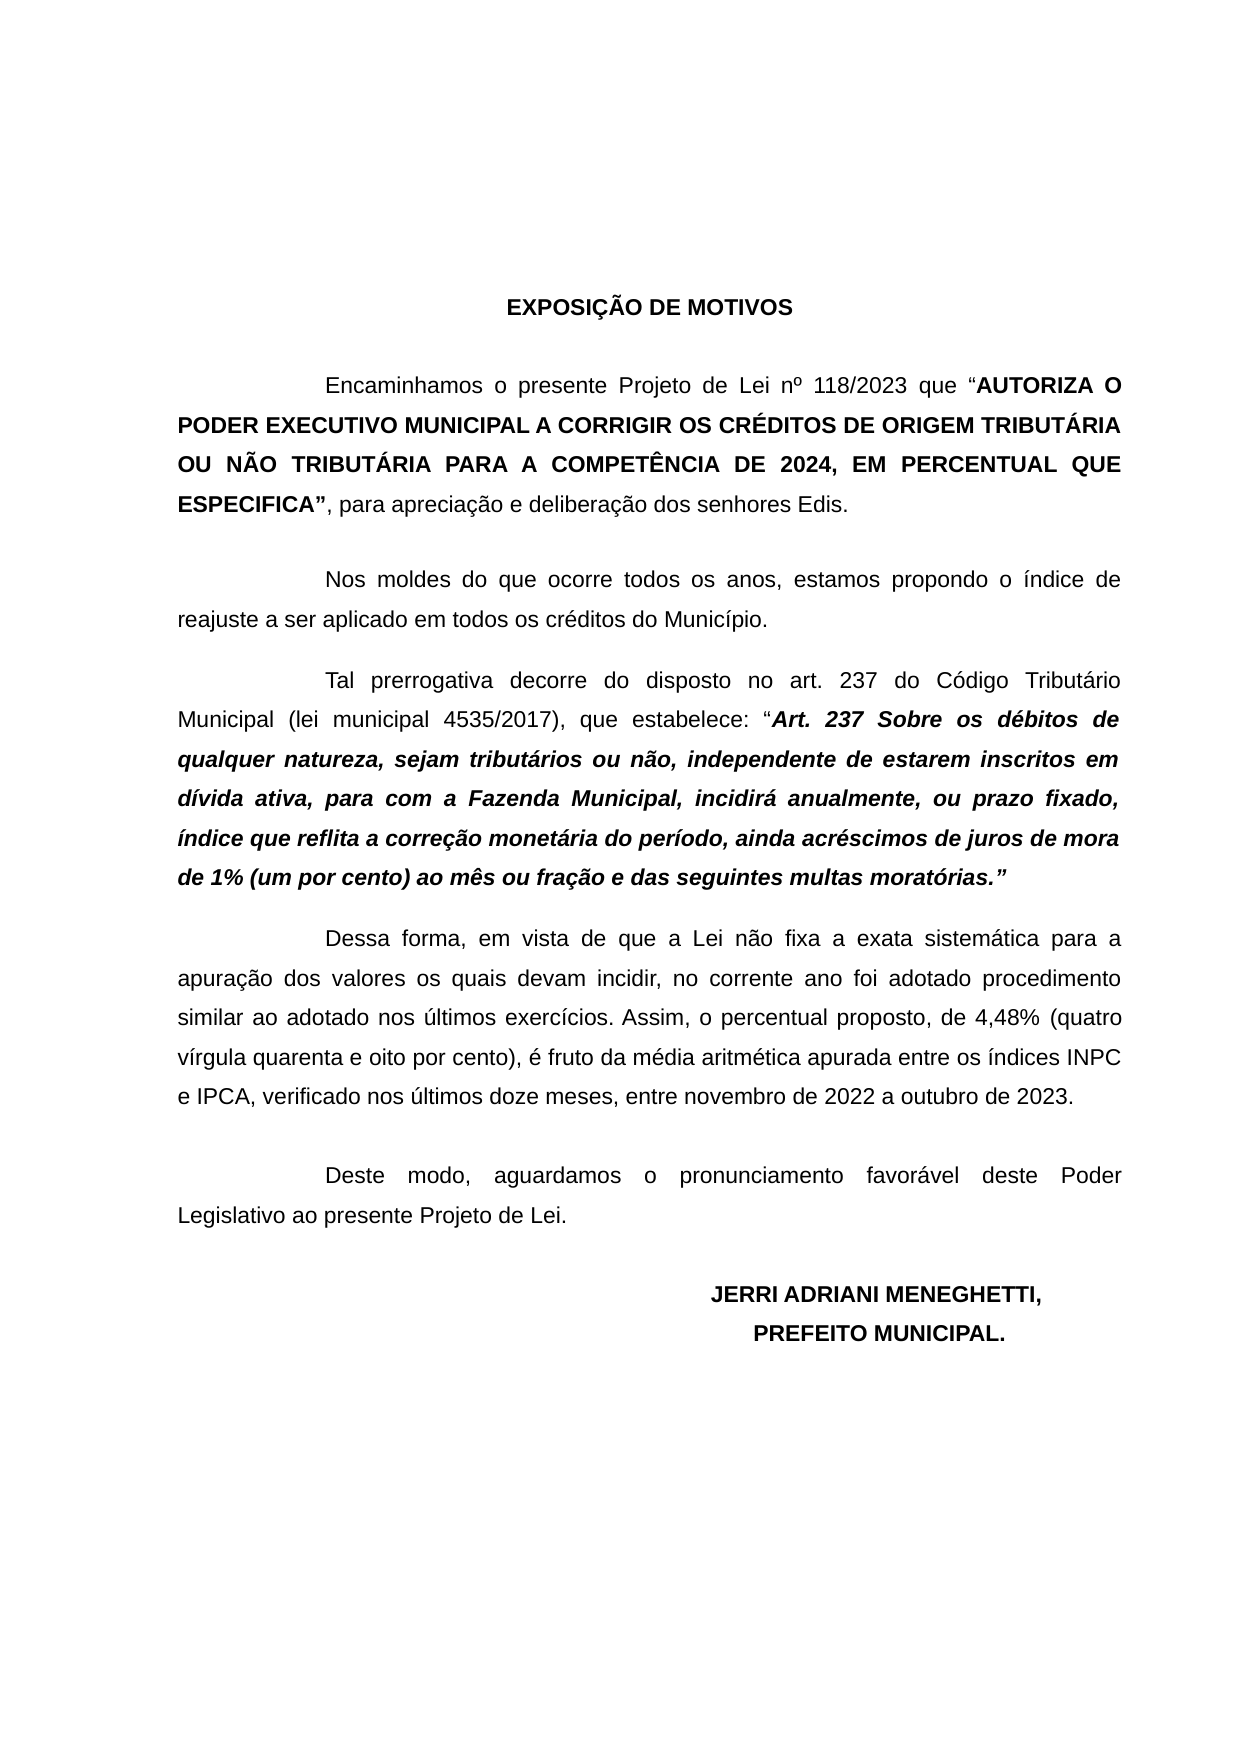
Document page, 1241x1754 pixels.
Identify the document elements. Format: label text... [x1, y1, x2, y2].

text Nos moldes do que ocorre todos os anos, estamos propondo o índice de reajuste a ser aplicado em todos os créditos do Município. [177, 566, 1122, 632]
text Dessa forma, em vista de que a Lei não fixa a exata sistemática para a apuração dos valores os quais devam incidir, no corrente ano foi adotado procedimento similar ao adotado nos últimos exercícios. Assim, o percentual proposto, de 4,48% (quatro vírgula quarenta e oito por cento), é fruto da média aritmética apurada entre os índices INPC e IPCA, verificado nos últimos doze meses, entre novembro de 2022 a outubro de 2023. [177, 925, 1122, 1110]
text Deste modo, aguardamos o pronunciamento favorável deste Poder Legislativo ao presente Projeto de Lei. [177, 1162, 1122, 1228]
table_header [170, 1281, 620, 1374]
text EXPOSIÇÃO DE MOTIVOS [177, 293, 1122, 320]
text Tal prerrogativa decorre do disposto no art. 237 do Código Tributário Municipal (lei municipal 4535/2017), que estabelece: “Art. 237 Sobre os débitos de qualquer natureza, sejam tributários ou não, independente de estarem inscritos em dívida ativa, para com a Fazenda Municipal, incidirá anualmente, ou prazo fixado, índice que reflita a correção monetária do período, ainda acréscimos de juros de mora de 1% (um por cento) ao mês ou fração e das seguintes multas moratórias.” [177, 667, 1122, 891]
text Encaminhamos o presente Projeto de Lei nº 118/2023 que “AUTORIZA O PODER EXECUTIVO MUNICIPAL A CORRIGIR OS CRÉDITOS DE ORIGEM TRIBUTÁRIA OU NÃO TRIBUTÁRIA PARA A COMPETÊNCIA DE 2024, EM PERCENTUAL QUE ESPECIFICA”, para apreciação e deliberação dos senhores Edis. [177, 372, 1122, 517]
table_header JERRI ADRIANI MENEGHETTI, PREFEITO MUNICIPAL. [620, 1281, 1132, 1374]
